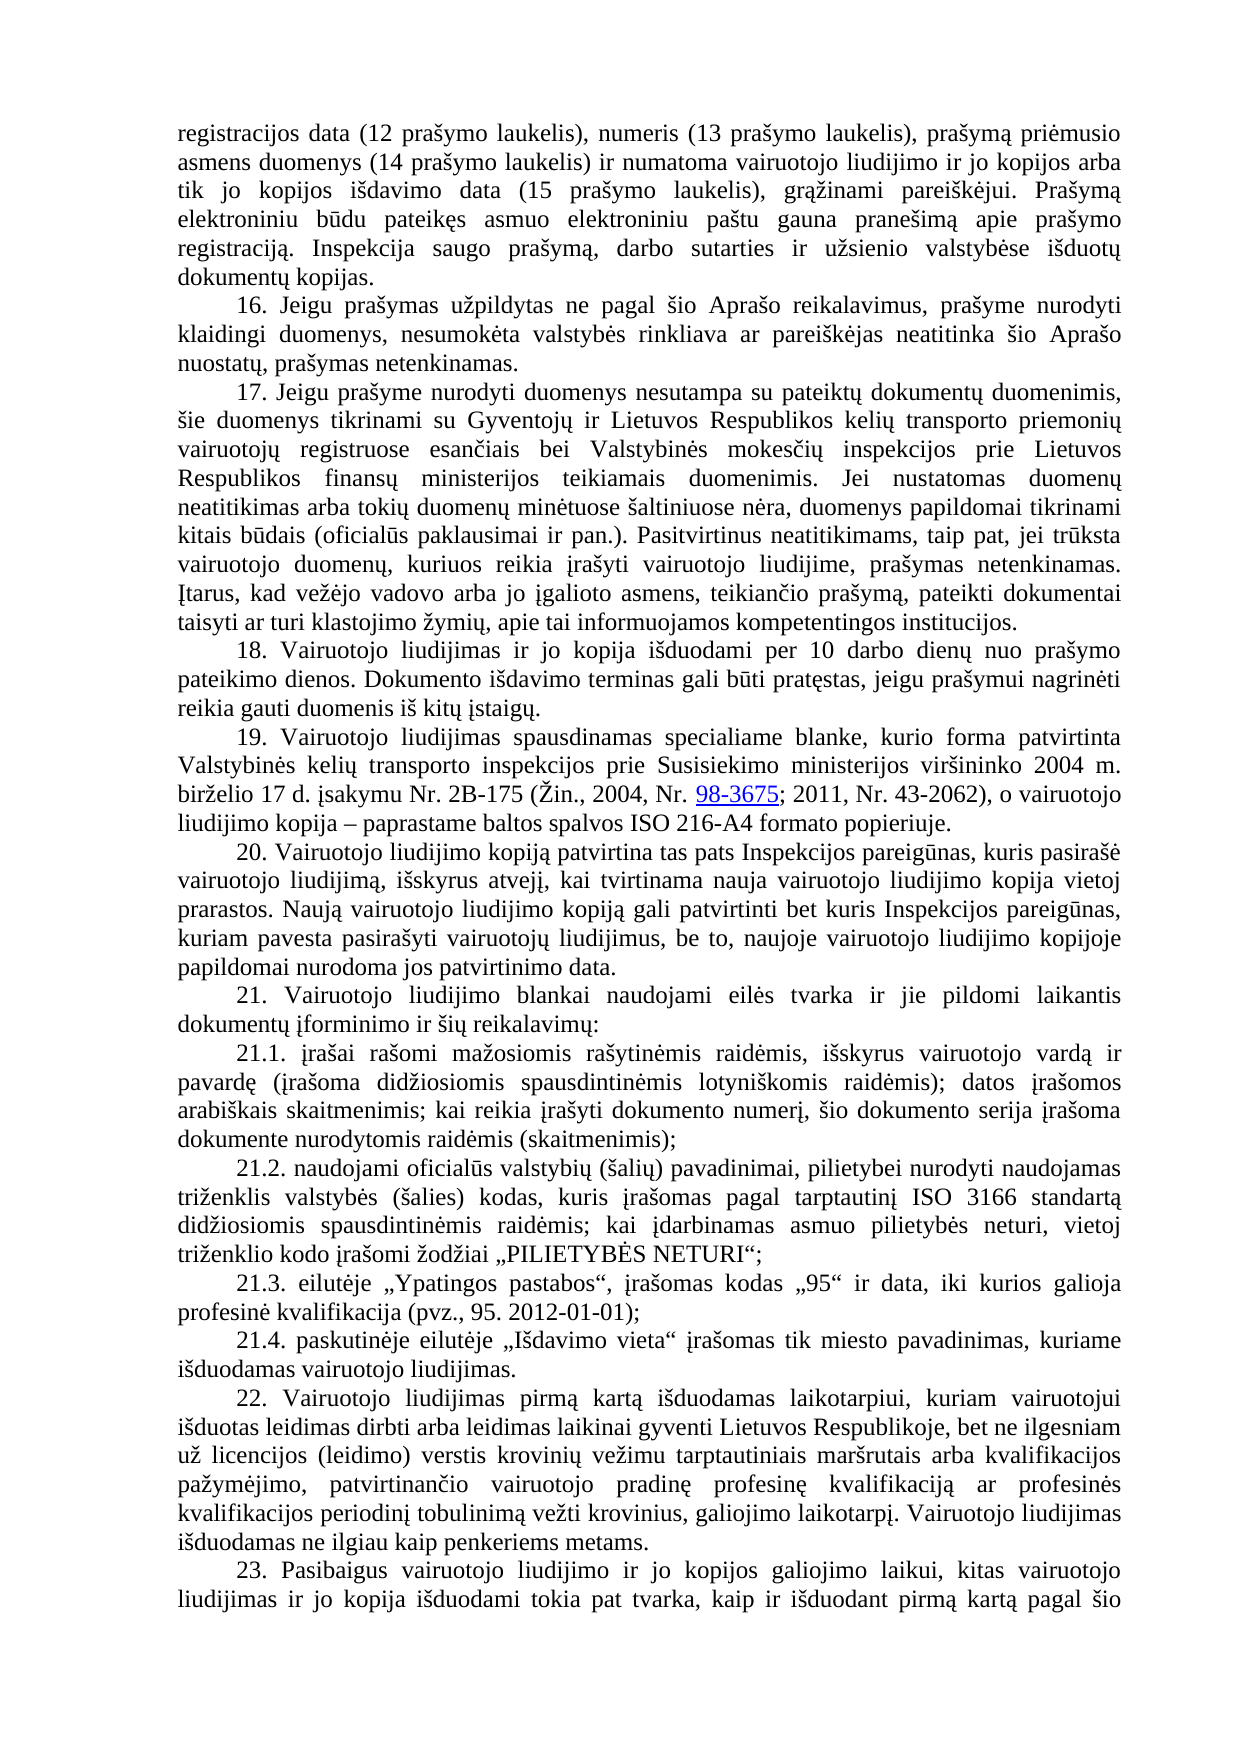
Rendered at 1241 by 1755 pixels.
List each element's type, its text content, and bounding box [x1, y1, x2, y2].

text 21.2. naudojami oficialūs valstybių (šalių) pavadinimai, pilietybei nurodyti naudojamas triženklis valstybės (šalies) kodas, kuris įrašomas pagal tarptautinį ISO 3166 standartą didžiosiomis spausdintinėmis raidėmis; kai įdarbinamas asmuo pilietybės neturi, vietoj triženklio kodo įrašomi žodžiai „PILIETYBĖS NETURI“; [177, 1153, 1122, 1268]
text 17. Jeigu prašyme nurodyti duomenys nesutampa su pateiktų dokumentų duomenimis, šie duomenys tikrinami su Gyventojų ir Lietuvos Respublikos kelių transporto priemonių vairuotojų registruose esančiais bei Valstybinės mokesčių inspekcijos prie Lietuvos Respublikos finansų ministerijos teikiamais duomenimis. Jei nustatomas duomenų neatitikimas arba tokių duomenų minėtuose šaltiniuose nėra, duomenys papildomai tikrinami kitais būdais (oficialūs paklausimai ir pan.). Pasitvirtinus neatitikimams, taip pat, jei trūksta vairuotojo duomenų, kuriuos reikia įrašyti vairuotojo liudijime, prašymas netenkinamas. Įtarus, kad vežėjo vadovo arba jo įgalioto asmens, teikiančio prašymą, pateikti dokumentai taisyti ar turi klastojimo žymių, apie tai informuojamos kompetentingos institucijos. [177, 377, 1122, 636]
text 16. Jeigu prašymas užpildytas ne pagal šio Aprašo reikalavimus, prašyme nurodyti klaidingi duomenys, nesumokėta valstybės rinkliava ar pareiškėjas neatitinka šio Aprašo nuostatų, prašymas netenkinamas. [177, 291, 1122, 377]
text 21. Vairuotojo liudijimo blankai naudojami eilės tvarka ir jie pildomi laikantis dokumentų įforminimo ir šių reikalavimų: [177, 981, 1122, 1038]
text registracijos data (12 prašymo laukelis), numeris (13 prašymo laukelis), prašymą priėmusio asmens duomenys (14 prašymo laukelis) ir numatoma vairuotojo liudijimo ir jo kopijos arba tik jo kopijos išdavimo data (15 prašymo laukelis), grąžinami pareiškėjui. Prašymą elektroniniu būdu pateikęs asmuo elektroniniu paštu gauna pranešimą apie prašymo registraciją. Inspekcija saugo prašymą, darbo sutarties ir užsienio valstybėse išduotų dokumentų kopijas. [177, 118, 1122, 291]
text 21.3. eilutėje „Ypatingos pastabos“, įrašomas kodas „95“ ir data, iki kurios galioja profesinė kvalifikacija (pvz., 95. 2012-01-01); [177, 1268, 1122, 1326]
text 18. Vairuotojo liudijimas ir jo kopija išduodami per 10 darbo dienų nuo prašymo pateikimo dienos. Dokumento išdavimo terminas gali būti pratęstas, jeigu prašymui nagrinėti reikia gauti duomenis iš kitų įstaigų. [177, 636, 1122, 722]
text 21.1. įrašai rašomi mažosiomis rašytinėmis raidėmis, išskyrus vairuotojo vardą ir pavardę (įrašoma didžiosiomis spausdintinėmis lotyniškomis raidėmis); datos įrašomos arabiškais skaitmenimis; kai reikia įrašyti dokumento numerį, šio dokumento serija įrašoma dokumente nurodytomis raidėmis (skaitmenimis); [177, 1038, 1122, 1153]
text 19. Vairuotojo liudijimas spausdinamas specialiame blanke, kurio forma patvirtinta Valstybinės kelių transporto inspekcijos prie Susisiekimo ministerijos viršininko 2004 m. birželio 17 d. įsakymu Nr. 2B-175 (Žin., 2004, Nr. 98-3675; 2011, Nr. 43-2062), o vairuotojo liudijimo kopija – paprastame baltos spalvos ISO 216-A4 formato popieriuje. [177, 722, 1122, 837]
text 23. Pasibaigus vairuotojo liudijimo ir jo kopijos galiojimo laikui, kitas vairuotojo liudijimas ir jo kopija išduodami tokia pat tvarka, kaip ir išduodant pirmą kartą pagal šio [177, 1556, 1122, 1613]
text 20. Vairuotojo liudijimo kopiją patvirtina tas pats Inspekcijos pareigūnas, kuris pasirašė vairuotojo liudijimą, išskyrus atvejį, kai tvirtinama nauja vairuotojo liudijimo kopija vietoj prarastos. Naują vairuotojo liudijimo kopiją gali patvirtinti bet kuris Inspekcijos pareigūnas, kuriam pavesta pasirašyti vairuotojų liudijimus, be to, naujoje vairuotojo liudijimo kopijoje papildomai nurodoma jos patvirtinimo data. [177, 837, 1122, 981]
text 22. Vairuotojo liudijimas pirmą kartą išduodamas laikotarpiui, kuriam vairuotojui išduotas leidimas dirbti arba leidimas laikinai gyventi Lietuvos Respublikoje, bet ne ilgesniam už licencijos (leidimo) verstis krovinių vežimu tarptautiniais maršrutais arba kvalifikacijos pažymėjimo, patvirtinančio vairuotojo pradinę profesinę kvalifikaciją ar profesinės kvalifikacijos periodinį tobulinimą vežti krovinius, galiojimo laikotarpį. Vairuotojo liudijimas išduodamas ne ilgiau kaip penkeriems metams. [177, 1383, 1122, 1556]
text 21.4. paskutinėje eilutėje „Išdavimo vieta“ įrašomas tik miesto pavadinimas, kuriame išduodamas vairuotojo liudijimas. [177, 1326, 1122, 1383]
